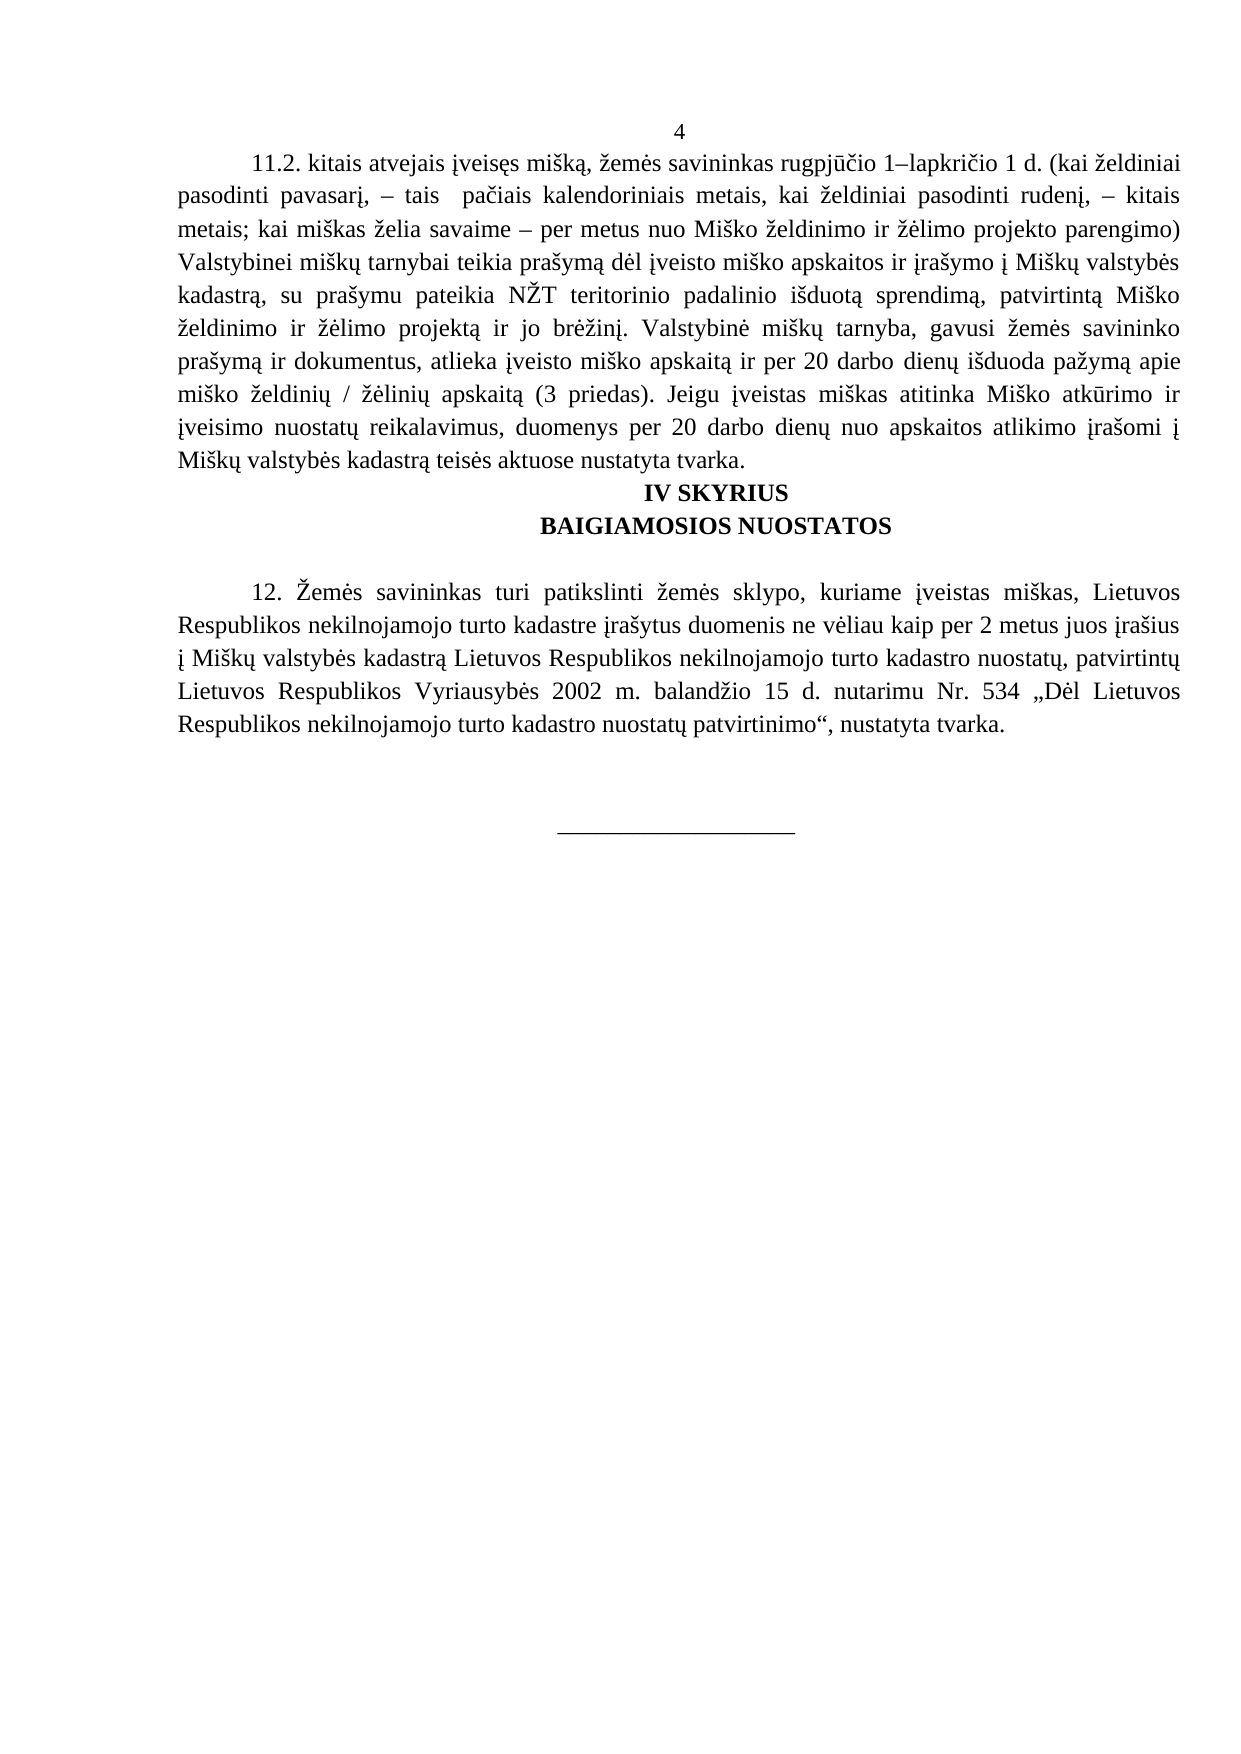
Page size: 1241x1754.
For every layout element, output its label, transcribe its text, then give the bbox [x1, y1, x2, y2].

text BAIGIAMOSIOS NUOSTATOS [177, 511, 1181, 539]
text ___________________ [177, 808, 1181, 837]
text 12. Žemės savininkas turi patikslinti žemės sklypo, kuriame įveistas miškas, Lietuvos Respublikos nekilnojamojo turto kadastre įrašytus duomenis ne vėliau kaip per 2 metus juos įrašius į Miškų valstybės kadastrą Lietuvos Respublikos nekilnojamojo turto kadastro nuostatų, patvirtintų Lietuvos Respublikos Vyriausybės 2002 m. balandžio 15 d. nutarimu Nr. 534 „Dėl Lietuvos Respublikos nekilnojamojo turto kadastro nuostatų patvirtinimo“, nustatyta tvarka. [177, 577, 1181, 738]
text 11.2. kitais atvejais įveisęs mišką, žemės savininkas rugpjūčio 1–lapkričio 1 d. (kai želdiniai pasodinti pavasarį, – tais pačiais kalendoriniais metais, kai želdiniai pasodinti rudenį, – kitais metais; kai miškas želia savaime – per metus nuo Miško želdinimo ir žėlimo projekto parengimo) Valstybinei miškų tarnybai teikia prašymą dėl įveisto miško apskaitos ir įrašymo į Miškų valstybės kadastrą, su prašymu pateikia NŽT teritorinio padalinio išduotą sprendimą, patvirtintą Miško želdinimo ir žėlimo projektą ir jo brėžinį. Valstybinė miškų tarnyba, gavusi žemės savininko prašymą ir dokumentus, atlieka įveisto miško apskaitą ir per 20 darbo dienų išduoda pažymą apie miško želdinių / žėlinių apskaitą (3 priedas). Jeigu įveistas miškas atitinka Miško atkūrimo ir įveisimo nuostatų reikalavimus, duomenys per 20 darbo dienų nuo apskaitos atlikimo įrašomi į Miškų valstybės kadastrą teisės aktuose nustatyta tvarka. [177, 148, 1181, 473]
text IV SKYRIUS [177, 478, 1181, 507]
